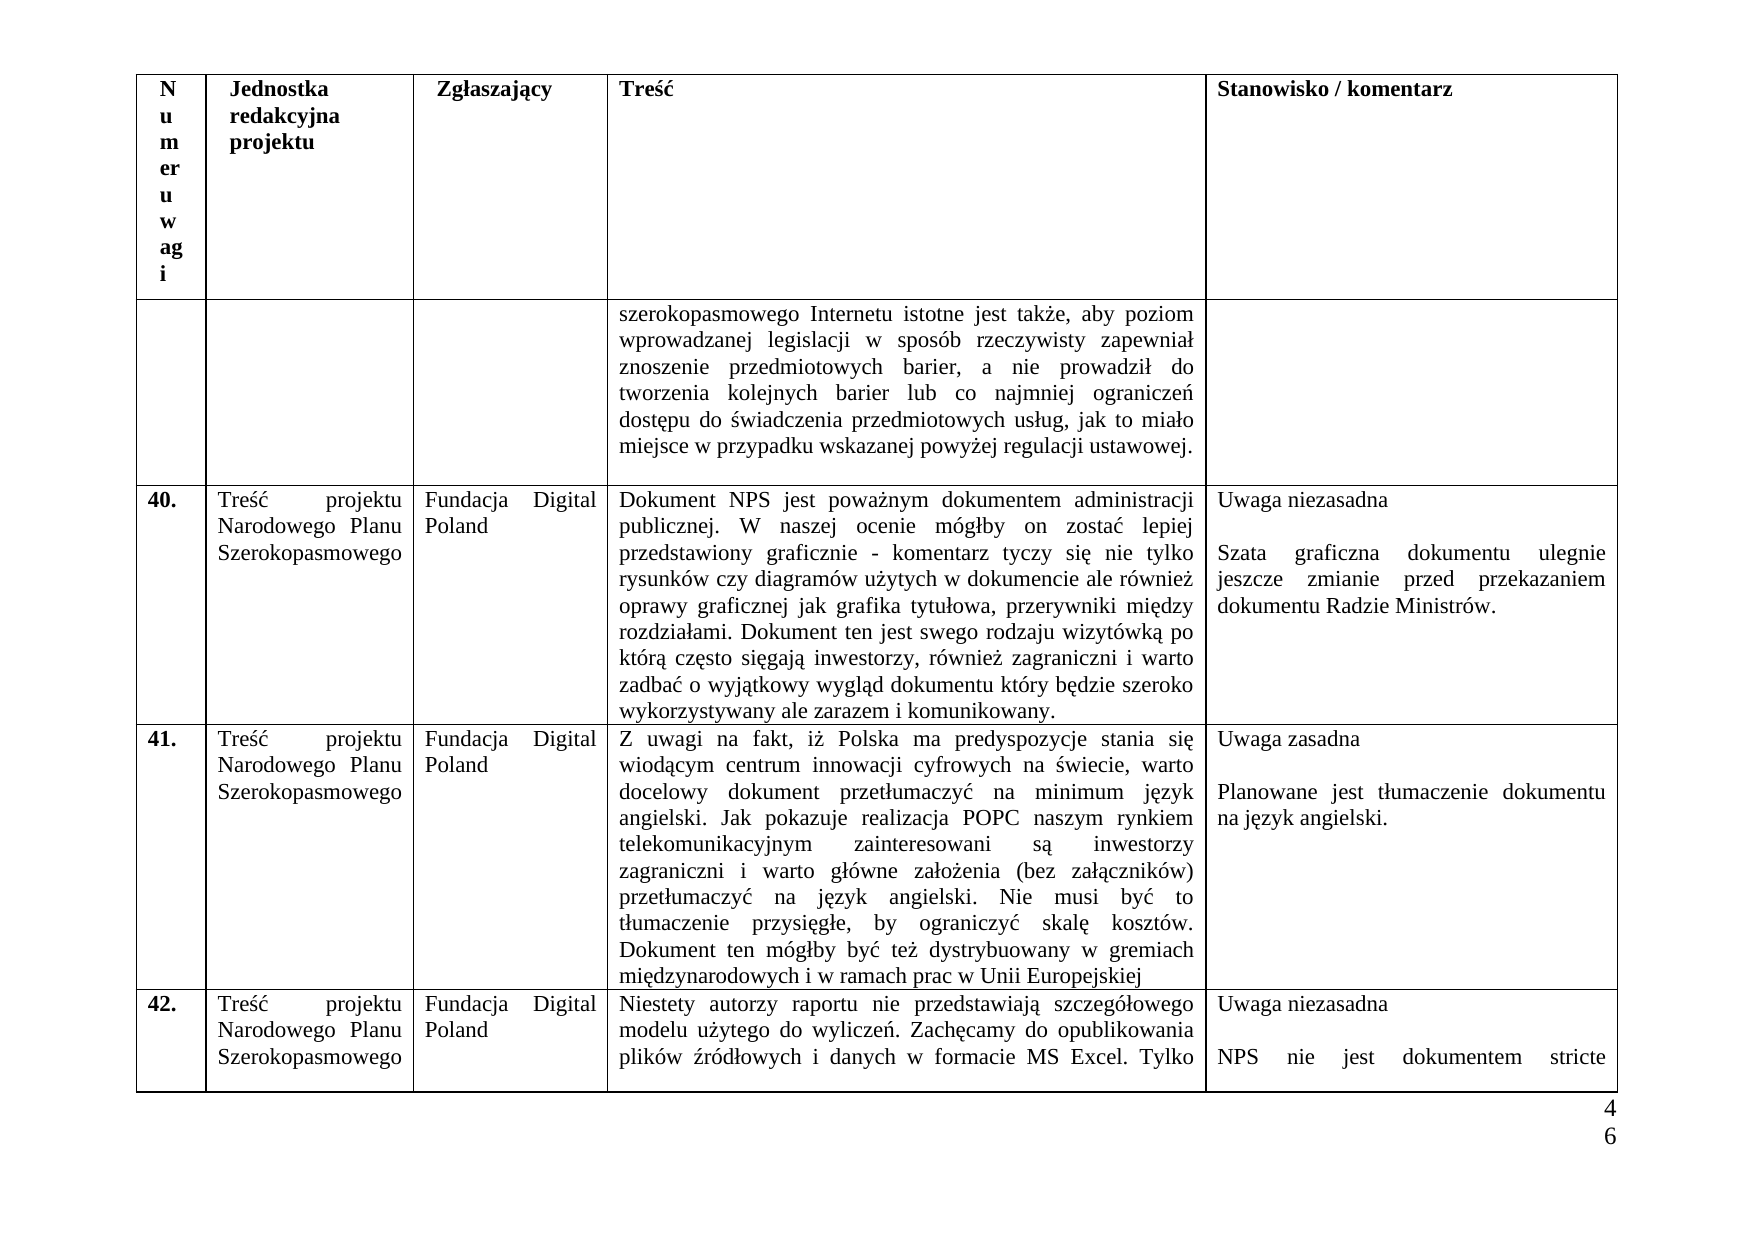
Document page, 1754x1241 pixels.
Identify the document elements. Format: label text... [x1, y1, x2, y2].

table_cell Niestety autorzy raportu nie przedstawiają szczegółowego modelu użytego do wyliczeń. Zachęcamy do opublikowania plików źródłowych i danych w formacie MS Excel. Tylko [608, 990, 1205, 1091]
table_header Numer uwagi [137, 75, 205, 299]
table_cell Fundacja Digital Poland [414, 725, 607, 988]
table_cell [207, 300, 413, 485]
table_cell Uwaga niezasadna Szata graficzna dokumentu ulegnie jeszcze zmianie przed przekazaniem dokumentu Radzie Ministrów. [1207, 486, 1617, 723]
table_header Treść [608, 75, 1205, 299]
table_cell Fundacja Digital Poland [414, 486, 607, 723]
table_header Stanowisko / komentarz [1207, 75, 1617, 299]
table_cell [414, 300, 607, 485]
table_cell Uwaga niezasadna NPS nie jest dokumentem stricte [1207, 990, 1617, 1091]
table_cell Treść projektu Narodowego Planu Szerokopasmowego [207, 486, 413, 723]
table_header Jednostka redakcyjna projektu [207, 75, 413, 299]
table_cell Treść projektu Narodowego Planu Szerokopasmowego [207, 990, 413, 1091]
table_cell szerokopasmowego Internetu istotne jest także, aby poziom wprowadzanej legislacji w sposób rzeczywisty zapewniał znoszenie przedmiotowych barier, a nie prowadził do tworzenia kolejnych barier lub co najmniej ograniczeń dostępu do świadczenia przedmiotowych usług, jak to miało miejsce w przypadku wskazanej powyżej regulacji ustawowej. [608, 300, 1205, 485]
table_header Zgłaszający [414, 75, 607, 299]
table_cell [137, 300, 205, 485]
table_cell Treść projektu Narodowego Planu Szerokopasmowego [207, 725, 413, 988]
table_cell [137, 486, 205, 723]
table_cell Fundacja Digital Poland [414, 990, 607, 1091]
table_cell Uwaga zasadna Planowane jest tłumaczenie dokumentu na język angielski. [1207, 725, 1617, 988]
table_cell [137, 990, 205, 1091]
table_cell Dokument NPS jest poważnym dokumentem administracji publicznej. W naszej ocenie mógłby on zostać lepiej przedstawiony graficznie - komentarz tyczy się nie tylko rysunków czy diagramów użytych w dokumencie ale również oprawy graficznej jak grafika tytułowa, przerywniki między rozdziałami. Dokument ten jest swego rodzaju wizytówką po którą często sięgają inwestorzy, również zagraniczni i warto zadbać o wyjątkowy wygląd dokumentu który będzie szeroko wykorzystywany ale zarazem i komunikowany. [608, 486, 1205, 723]
table_cell [1207, 300, 1617, 485]
table_cell [137, 725, 205, 988]
table_cell Z uwagi na fakt, iż Polska ma predyspozycje stania się wiodącym centrum innowacji cyfrowych na świecie, warto docelowy dokument przetłumaczyć na minimum język angielski. Jak pokazuje realizacja POPC naszym rynkiem telekomunikacyjnym zainteresowani są inwestorzy zagraniczni i warto główne założenia (bez załączników) przetłumaczyć na język angielski. Nie musi być to tłumaczenie przysięgłe, by ograniczyć skalę kosztów. Dokument ten mógłby być też dystrybuowany w gremiach międzynarodowych i w ramach prac w Unii Europejskiej [608, 725, 1205, 988]
